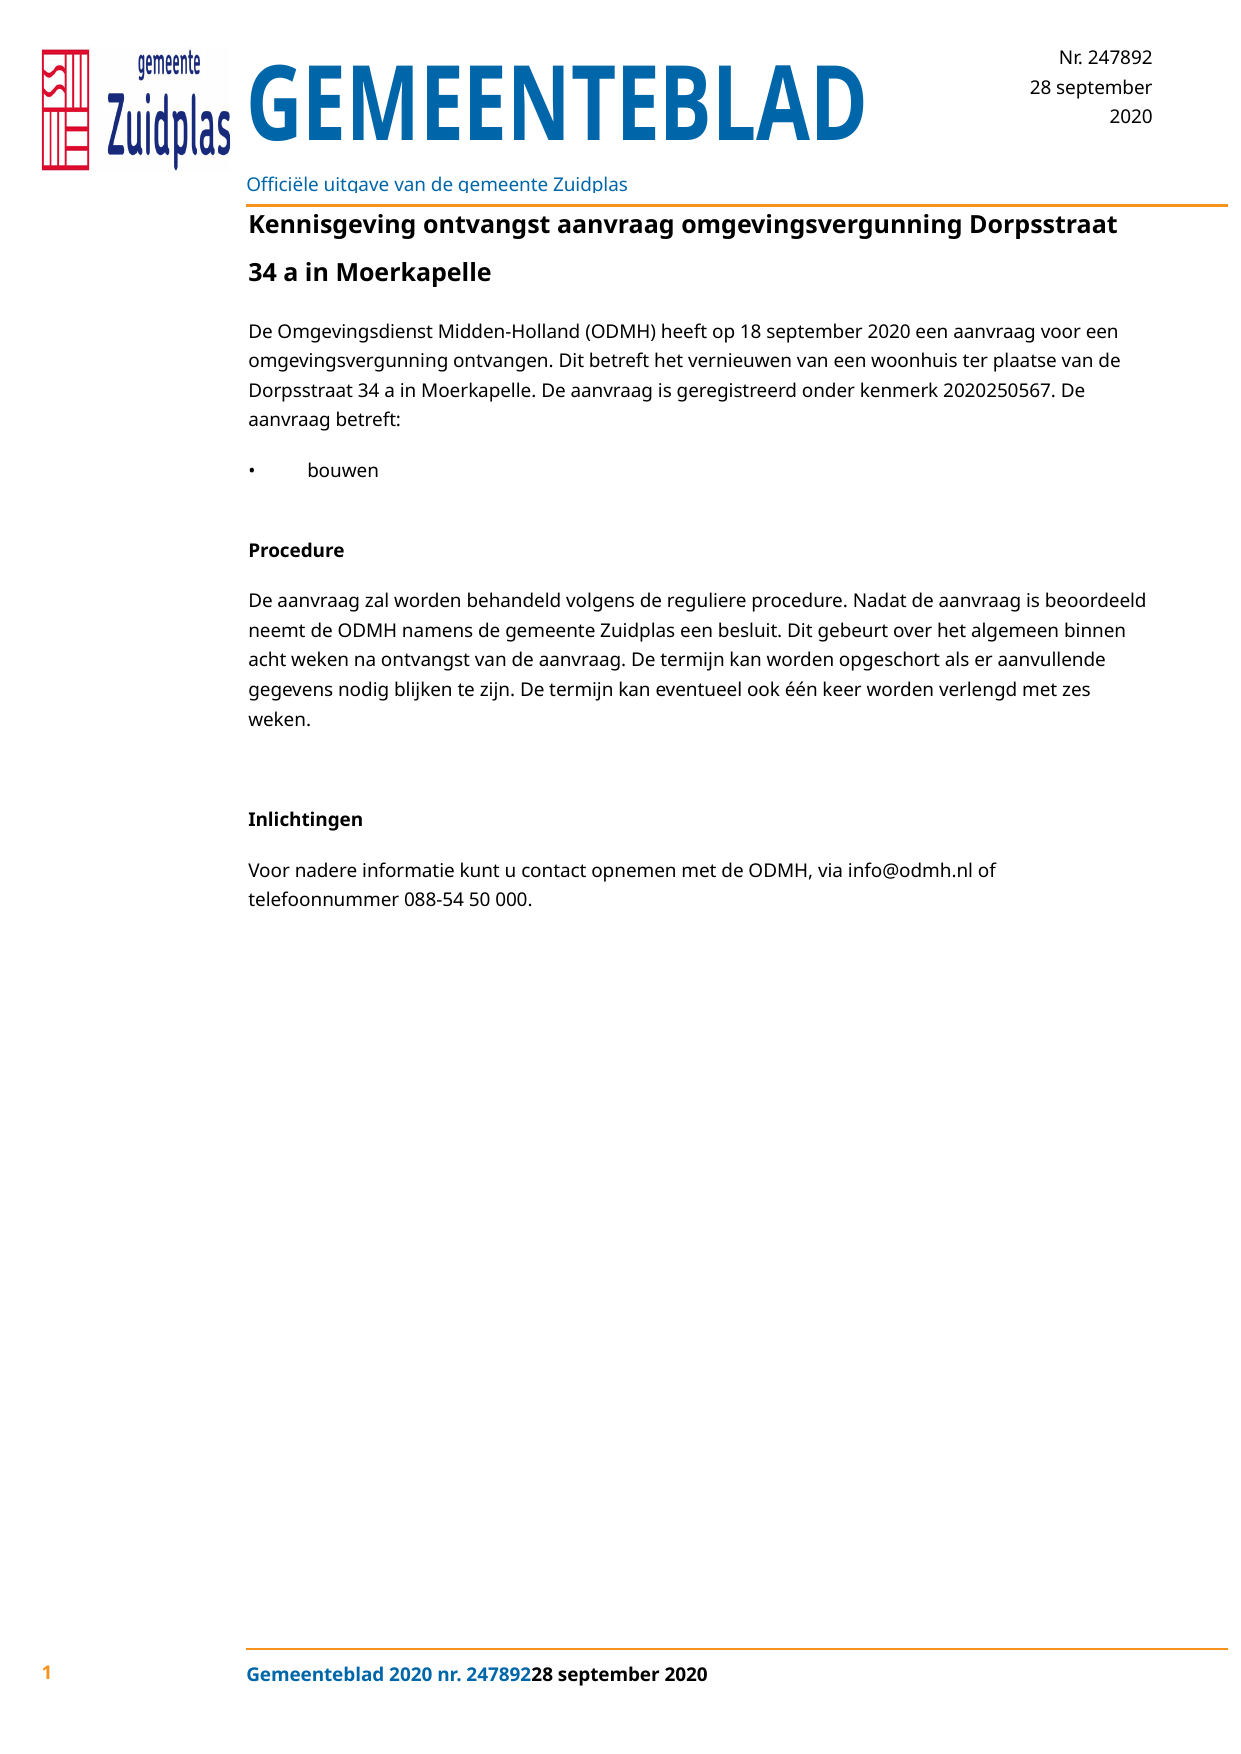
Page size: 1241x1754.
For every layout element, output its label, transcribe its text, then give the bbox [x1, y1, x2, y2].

text Inlichtingen [248, 807, 1152, 832]
text Procedure [248, 537, 1152, 563]
text De Omgevingsdienst Midden-Holland (ODMH) heeft op 18 september 2020 een aanvraag voor een omgevingsvergunning ontvangen. Dit betreft het vernieuwen van een woonhuis ter plaatse van de Dorpsstraat 34 a in Moerkapelle. De aanvraag is geregistreerd onder kenmerk 2020250567. De aanvraag betreft: [248, 318, 1152, 432]
list bouwen [248, 457, 1152, 483]
text Voor nadere informatie kunt u contact opnemen met de ODMH, via info@odmh.nl of telefoonnummer 088-54 50 000. [248, 857, 1152, 912]
text Kennisgeving ontvangst aanvraag omgevingsvergunning Dorpsstraat 34 a in Moerkapelle [248, 207, 1152, 288]
picture [41, 47, 231, 172]
text De aanvraag zal worden behandeld volgens de reguliere procedure. Nadat de aanvraag is beoordeeld neemt de ODMH namens de gemeente Zuidplas een besluit. Dit gebeurt over het algemeen binnen acht weken na ontvangst van de aanvraag. De termijn kan worden opgeschort als er aanvullende gegevens nodig blijken te zijn. De termijn kan eventueel ook één keer worden verlengd met zes weken. [248, 587, 1152, 732]
